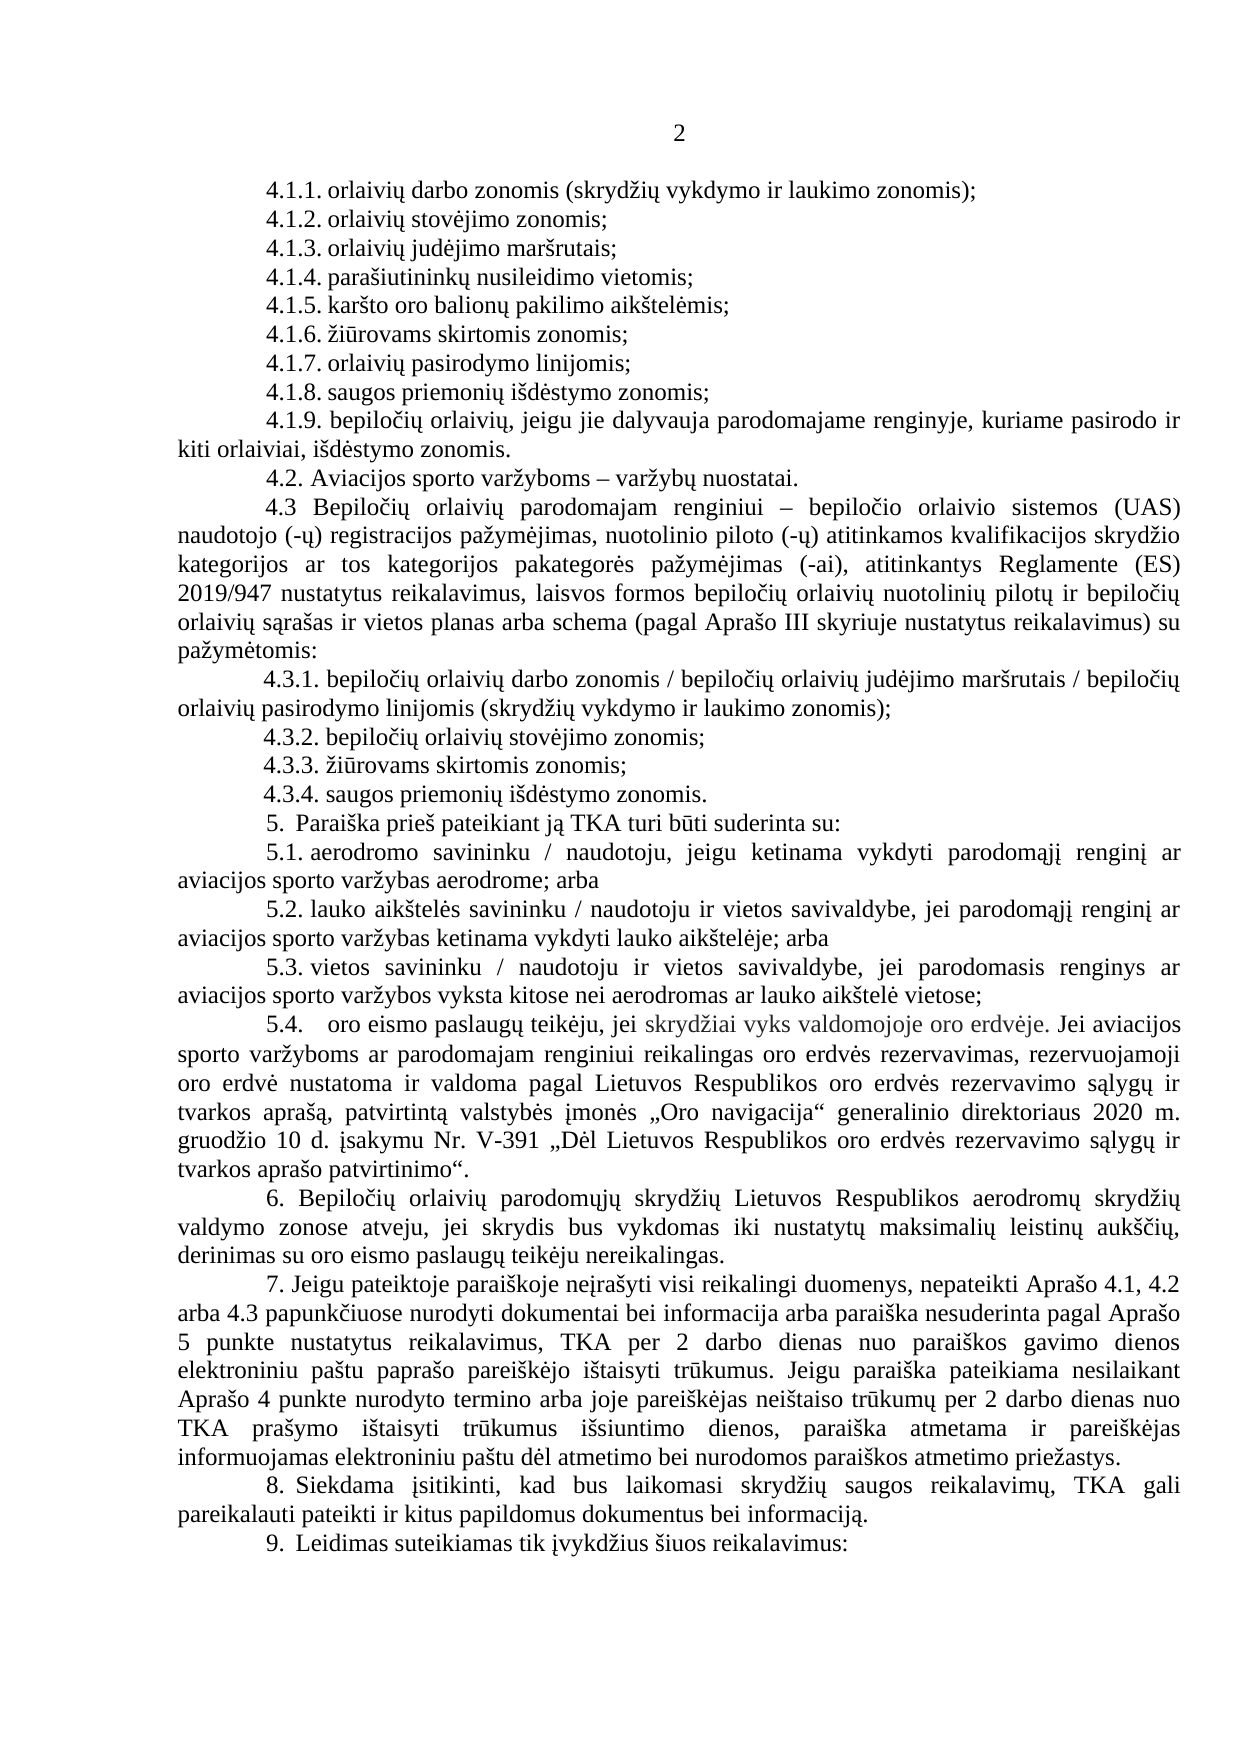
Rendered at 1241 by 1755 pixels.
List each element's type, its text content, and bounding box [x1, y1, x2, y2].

text 4.2. Aviacijos sporto varžyboms – varžybų nuostatai. [177, 463, 1181, 492]
text 4.1.4. parašiutininkų nusileidimo vietomis; [177, 262, 1181, 291]
text 5.2. lauko aikštelės savininku / naudotoju ir vietos savivaldybe, jei parodomąjį renginį ar aviacijos sporto varžybas ketinama vykdyti lauko aikštelėje; arba [177, 894, 1181, 952]
text 4.3 Bepiločių orlaivių parodomajam renginiui – bepiločio orlaivio sistemos (UAS) naudotojo (-ų) registracijos pažymėjimas, nuotolinio piloto (-ų) atitinkamos kvalifikacijos skrydžio kategorijos ar tos kategorijos pakategorės pažymėjimas (-ai), atitinkantys Reglamente (ES) 2019/947 nustatytus reikalavimus, laisvos formos bepiločių orlaivių nuotolinių pilotų ir bepiločių orlaivių sąrašas ir vietos planas arba schema (pagal Aprašo III skyriuje nustatytus reikalavimus) su pažymėtomis: [177, 492, 1181, 664]
text 4.1.7. orlaivių pasirodymo linijomis; [177, 348, 1181, 377]
text 6. Bepiločių orlaivių parodomųjų skrydžių Lietuvos Respublikos aerodromų skrydžių valdymo zonose atveju, jei skrydis bus vykdomas iki nustatytų maksimalių leistinų aukščių, derinimas su oro eismo paslaugų teikėju nereikalingas. [177, 1183, 1181, 1269]
text 4.1.6. žiūrovams skirtomis zonomis; [177, 319, 1181, 348]
text 5.3. vietos savininku / naudotoju ir vietos savivaldybe, jei parodomasis renginys ar aviacijos sporto varžybos vyksta kitose nei aerodromas ar lauko aikštelė vietose; [177, 952, 1181, 1009]
text 4.3.4. saugos priemonių išdėstymo zonomis. [177, 779, 1181, 808]
text 4.1.8. saugos priemonių išdėstymo zonomis; [177, 377, 1181, 406]
text 5.4. oro eismo paslaugų teikėju, jei skrydžiai vyks valdomojoje oro erdvėje. Jei aviacijos sporto varžyboms ar parodomajam renginiui reikalingas oro erdvės rezervavimas, rezervuojamoji oro erdvė nustatoma ir valdoma pagal Lietuvos Respublikos oro erdvės rezervavimo sąlygų ir tvarkos aprašą, patvirtintą valstybės įmonės „Oro navigacija“ generalinio direktoriaus 2020 m. gruodžio 10 d. įsakymu Nr. V-391 „Dėl Lietuvos Respublikos oro erdvės rezervavimo sąlygų ir tvarkos aprašo patvirtinimo“. [177, 1009, 1181, 1183]
text 9. Leidimas suteikiamas tik įvykdžius šiuos reikalavimus: [177, 1528, 1181, 1557]
text 5. Paraiška prieš pateikiant ją TKA turi būti suderinta su: [177, 808, 1181, 837]
text 4.1.2. orlaivių stovėjimo zonomis; [177, 204, 1181, 233]
text 4.3.3. žiūrovams skirtomis zonomis; [177, 751, 1181, 779]
text 4.1.5. karšto oro balionų pakilimo aikštelėmis; [177, 291, 1181, 319]
text 5.1. aerodromo savininku / naudotoju, jeigu ketinama vykdyti parodomąjį renginį ar aviacijos sporto varžybas aerodrome; arba [177, 837, 1181, 894]
text 4.1.3. orlaivių judėjimo maršrutais; [177, 233, 1181, 262]
text 4.1.9. bepiločių orlaivių, jeigu jie dalyvauja parodomajame renginyje, kuriame pasirodo ir kiti orlaiviai, išdėstymo zonomis. [177, 406, 1181, 463]
text 8. Siekdama įsitikinti, kad bus laikomasi skrydžių saugos reikalavimų, TKA gali pareikalauti pateikti ir kitus papildomus dokumentus bei informaciją. [177, 1470, 1181, 1528]
text 4.3.2. bepiločių orlaivių stovėjimo zonomis; [177, 722, 1181, 751]
text 4.3.1. bepiločių orlaivių darbo zonomis / bepiločių orlaivių judėjimo maršrutais / bepiločių orlaivių pasirodymo linijomis (skrydžių vykdymo ir laukimo zonomis); [177, 664, 1181, 722]
text 7. Jeigu pateiktoje paraiškoje neįrašyti visi reikalingi duomenys, nepateikti Aprašo 4.1, 4.2 arba 4.3 papunkčiuose nurodyti dokumentai bei informacija arba paraiška nesuderinta pagal Aprašo 5 punkte nustatytus reikalavimus, TKA per 2 darbo dienas nuo paraiškos gavimo dienos elektroniniu paštu paprašo pareiškėjo ištaisyti trūkumus. Jeigu paraiška pateikiama nesilaikant Aprašo 4 punkte nurodyto termino arba joje pareiškėjas neištaiso trūkumų per 2 darbo dienas nuo TKA prašymo ištaisyti trūkumus išsiuntimo dienos, paraiška atmetama ir pareiškėjas informuojamas elektroniniu paštu dėl atmetimo bei nurodomos paraiškos atmetimo priežastys. [177, 1269, 1181, 1470]
text 4.1.1. orlaivių darbo zonomis (skrydžių vykdymo ir laukimo zonomis); [177, 176, 1181, 204]
